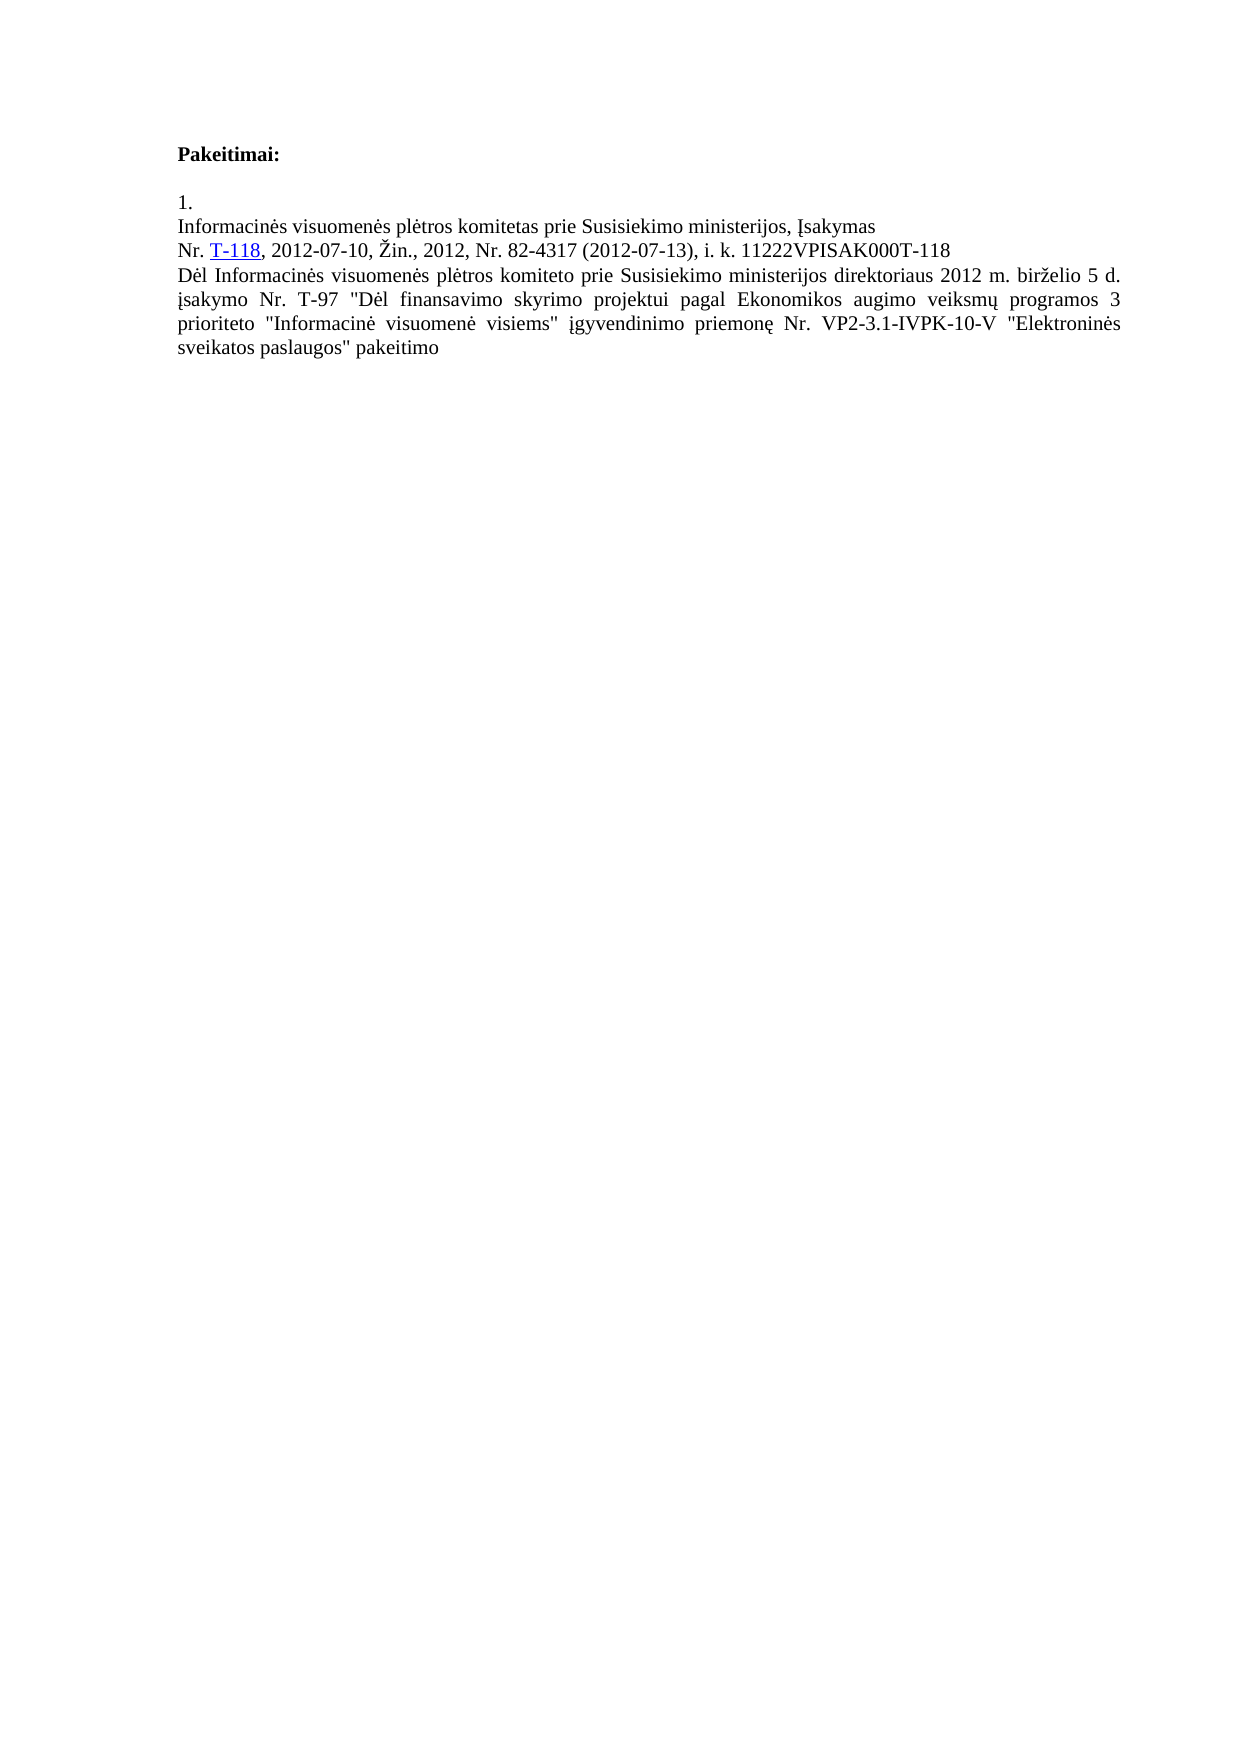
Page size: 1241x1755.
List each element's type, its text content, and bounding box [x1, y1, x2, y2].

text 1. [177, 190, 1122, 214]
text Pakeitimai: [177, 142, 1122, 166]
text Dėl Informacinės visuomenės plėtros komiteto prie Susisiekimo ministerijos direktoriaus 2012 m. birželio 5 d. įsakymo Nr. T-97 "Dėl finansavimo skyrimo projektui pagal Ekonomikos augimo veiksmų programos 3 prioriteto "Informacinė visuomenė visiems" įgyvendinimo priemonę Nr. VP2-3.1-IVPK-10-V "Elektroninės sveikatos paslaugos" pakeitimo [177, 262, 1122, 359]
text Nr. T-118, 2012-07-10, Žin., 2012, Nr. 82-4317 (2012-07-13), i. k. 11222VPISAK000T-118 [177, 238, 1122, 262]
text Informacinės visuomenės plėtros komitetas prie Susisiekimo ministerijos, Įsakymas [177, 214, 1122, 238]
